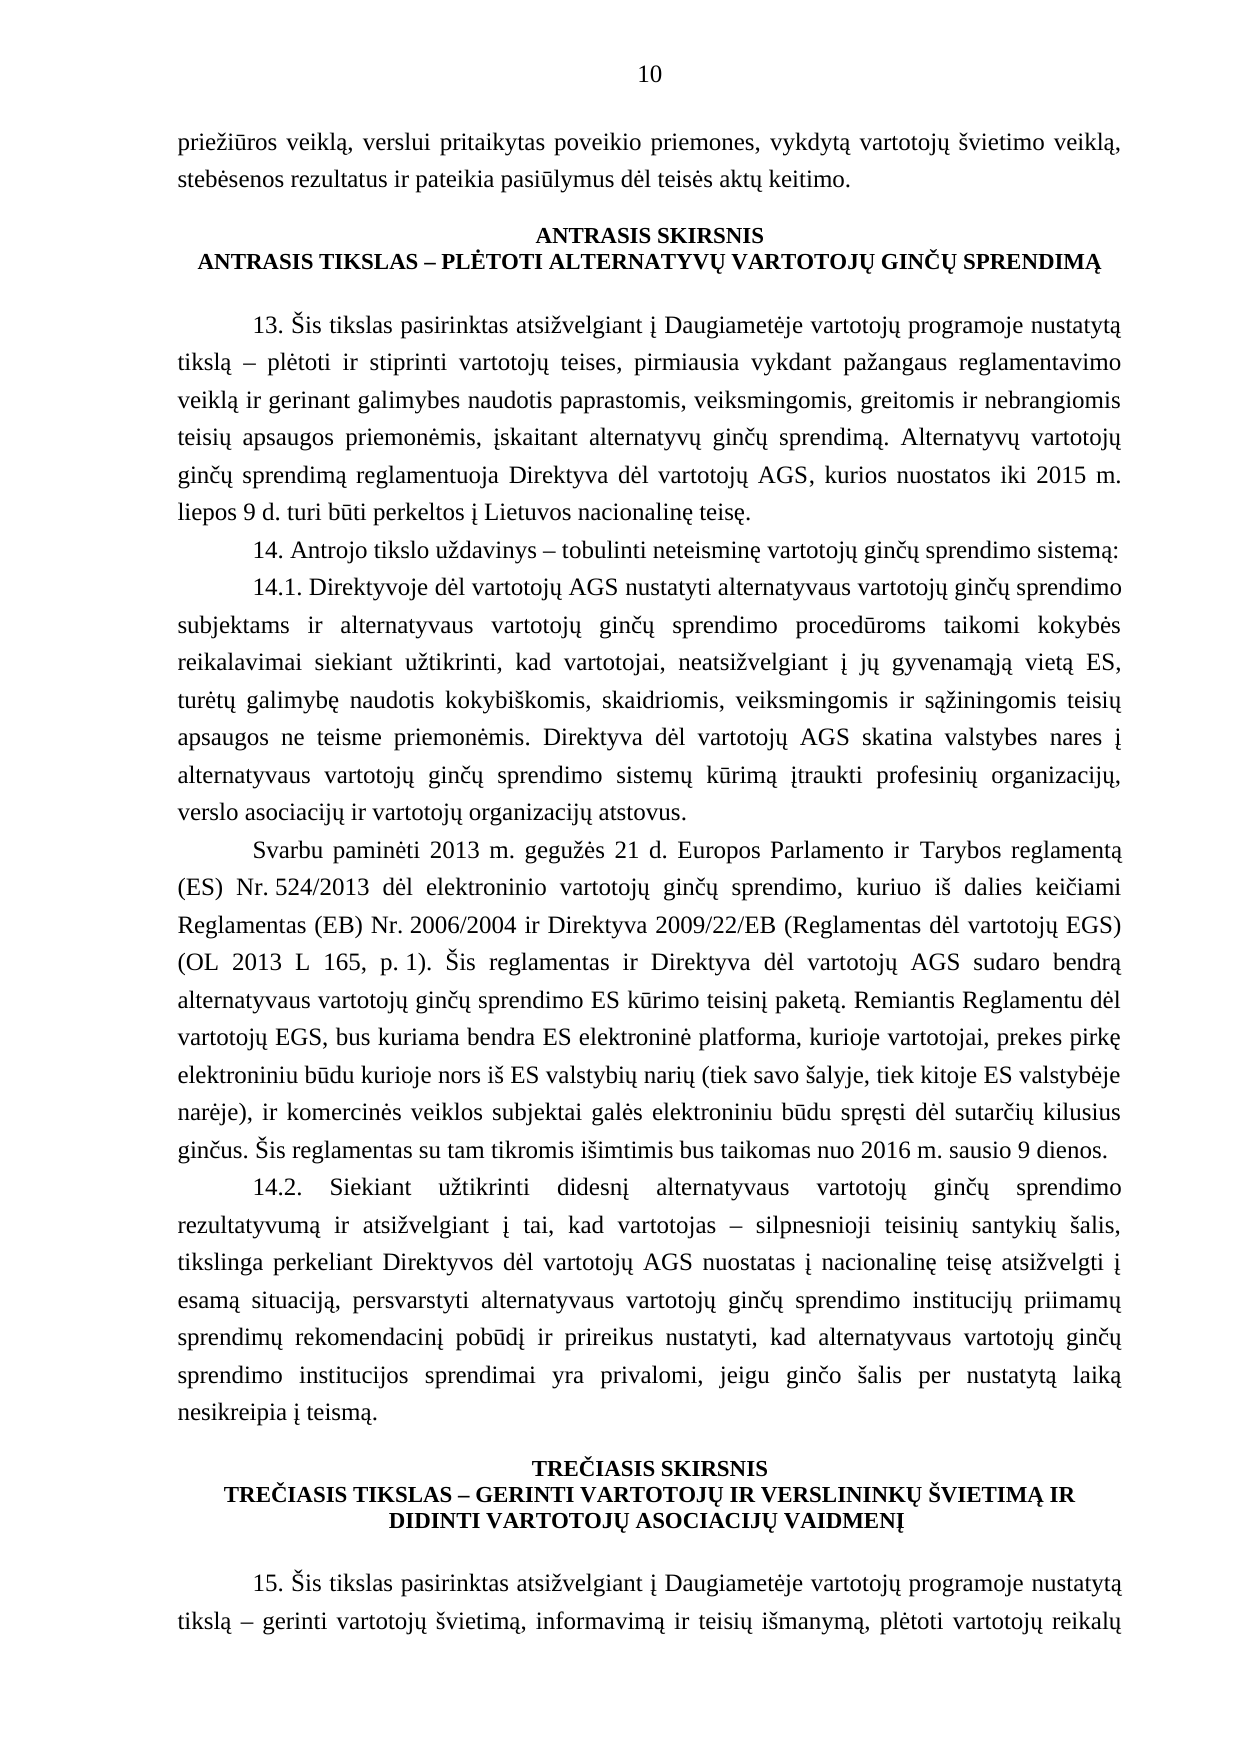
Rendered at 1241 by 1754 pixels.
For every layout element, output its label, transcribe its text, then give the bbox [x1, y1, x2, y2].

text 13. Šis tikslas pasirinktas atsižvelgiant į Daugiametėje vartotojų programoje nustatytą tikslą – plėtoti ir stiprinti vartotojų teises, pirmiausia vykdant pažangaus reglamentavimo veiklą ir gerinant galimybes naudotis paprastomis, veiksmingomis, greitomis ir nebrangiomis teisių apsaugos priemonėmis, įskaitant alternatyvų ginčų sprendimą. Alternatyvų vartotojų ginčų sprendimą reglamentuoja Direktyva dėl vartotojų AGS, kurios nuostatos iki 2015 m. liepos 9 d. turi būti perkeltos į Lietuvos nacionalinę teisę. [177, 301, 1122, 526]
text 14.1. Direktyvoje dėl vartotojų AGS nustatyti alternatyvaus vartotojų ginčų sprendimo subjektams ir alternatyvaus vartotojų ginčų sprendimo procedūroms taikomi kokybės reikalavimai siekiant užtikrinti, kad vartotojai, neatsižvelgiant į jų gyvenamąją vietą ES, turėtų galimybę naudotis kokybiškomis, skaidriomis, veiksmingomis ir sąžiningomis teisių apsaugos ne teisme priemonėmis. Direktyva dėl vartotojų AGS skatina valstybes nares į alternatyvaus vartotojų ginčų sprendimo sistemų kūrimą įtraukti profesinių organizacijų, verslo asociacijų ir vartotojų organizacijų atstovus. [177, 563, 1122, 826]
text 14.2. Siekiant užtikrinti didesnį alternatyvaus vartotojų ginčų sprendimo rezultatyvumą ir atsižvelgiant į tai, kad vartotojas – silpnesnioji teisinių santykių šalis, tikslinga perkeliant Direktyvos dėl vartotojų AGS nuostatas į nacionalinę teisę atsižvelgti į esamą situaciją, persvarstyti alternatyvaus vartotojų ginčų sprendimo institucijų priimamų sprendimų rekomendacinį pobūdį ir prireikus nustatyti, kad alternatyvaus vartotojų ginčų sprendimo institucijos sprendimai yra privalomi, jeigu ginčo šalis per nustatytą laiką nesikreipia į teismą. [177, 1163, 1122, 1426]
text priežiūros veiklą, verslui pritaikytas poveikio priemones, vykdytą vartotojų švietimo veiklą, stebėsenos rezultatus ir pateikia pasiūlymus dėl teisės aktų keitimo. [177, 118, 1122, 193]
text TREČIASIS tikslas – Gerinti vartotojų ir verslininkų švietimą IR DIDINTI vartotojų asociacijų vaidmenį [177, 1481, 1122, 1534]
text 14. Antrojo tikslo uždavinys – tobulinti neteisminę vartotojų ginčų sprendimo sistemą: [177, 526, 1122, 563]
text Svarbu paminėti 2013 m. gegužės 21 d. Europos Parlamento ir Tarybos reglamentą (ES) Nr. 524/2013 dėl elektroninio vartotojų ginčų sprendimo, kuriuo iš dalies keičiami Reglamentas (EB) Nr. 2006/2004 ir Direktyva 2009/22/EB (Reglamentas dėl vartotojų EGS) (OL 2013 L 165, p. 1). Šis reglamentas ir Direktyva dėl vartotojų AGS sudaro bendrą alternatyvaus vartotojų ginčų sprendimo ES kūrimo teisinį paketą. Remiantis Reglamentu dėl vartotojų EGS, bus kuriama bendra ES elektroninė platforma, kurioje vartotojai, prekes pirkę elektroniniu būdu kurioje nors iš ES valstybių narių (tiek savo šalyje, tiek kitoje ES valstybėje narėje), ir komercinės veiklos subjektai galės elektroniniu būdu spręsti dėl sutarčių kilusius ginčus. Šis reglamentas su tam tikromis išimtimis bus taikomas nuo 2016 m. sausio 9 dienos. [177, 826, 1122, 1163]
text TREČIASIS SKIRSNIS [177, 1455, 1122, 1481]
text antrasis Tikslas – PLĖTOTI ALTERNATYVŲ VARTOTOJŲ GINČŲ SPRENDIMĄ [177, 248, 1122, 274]
text ANTRASIS SKIRSNIS [177, 222, 1122, 248]
text 15. Šis tikslas pasirinktas atsižvelgiant į Daugiametėje vartotojų programoje nustatytą tikslą – gerinti vartotojų švietimą, informavimą ir teisių išmanymą, plėtoti vartotojų reikalų [177, 1560, 1122, 1635]
